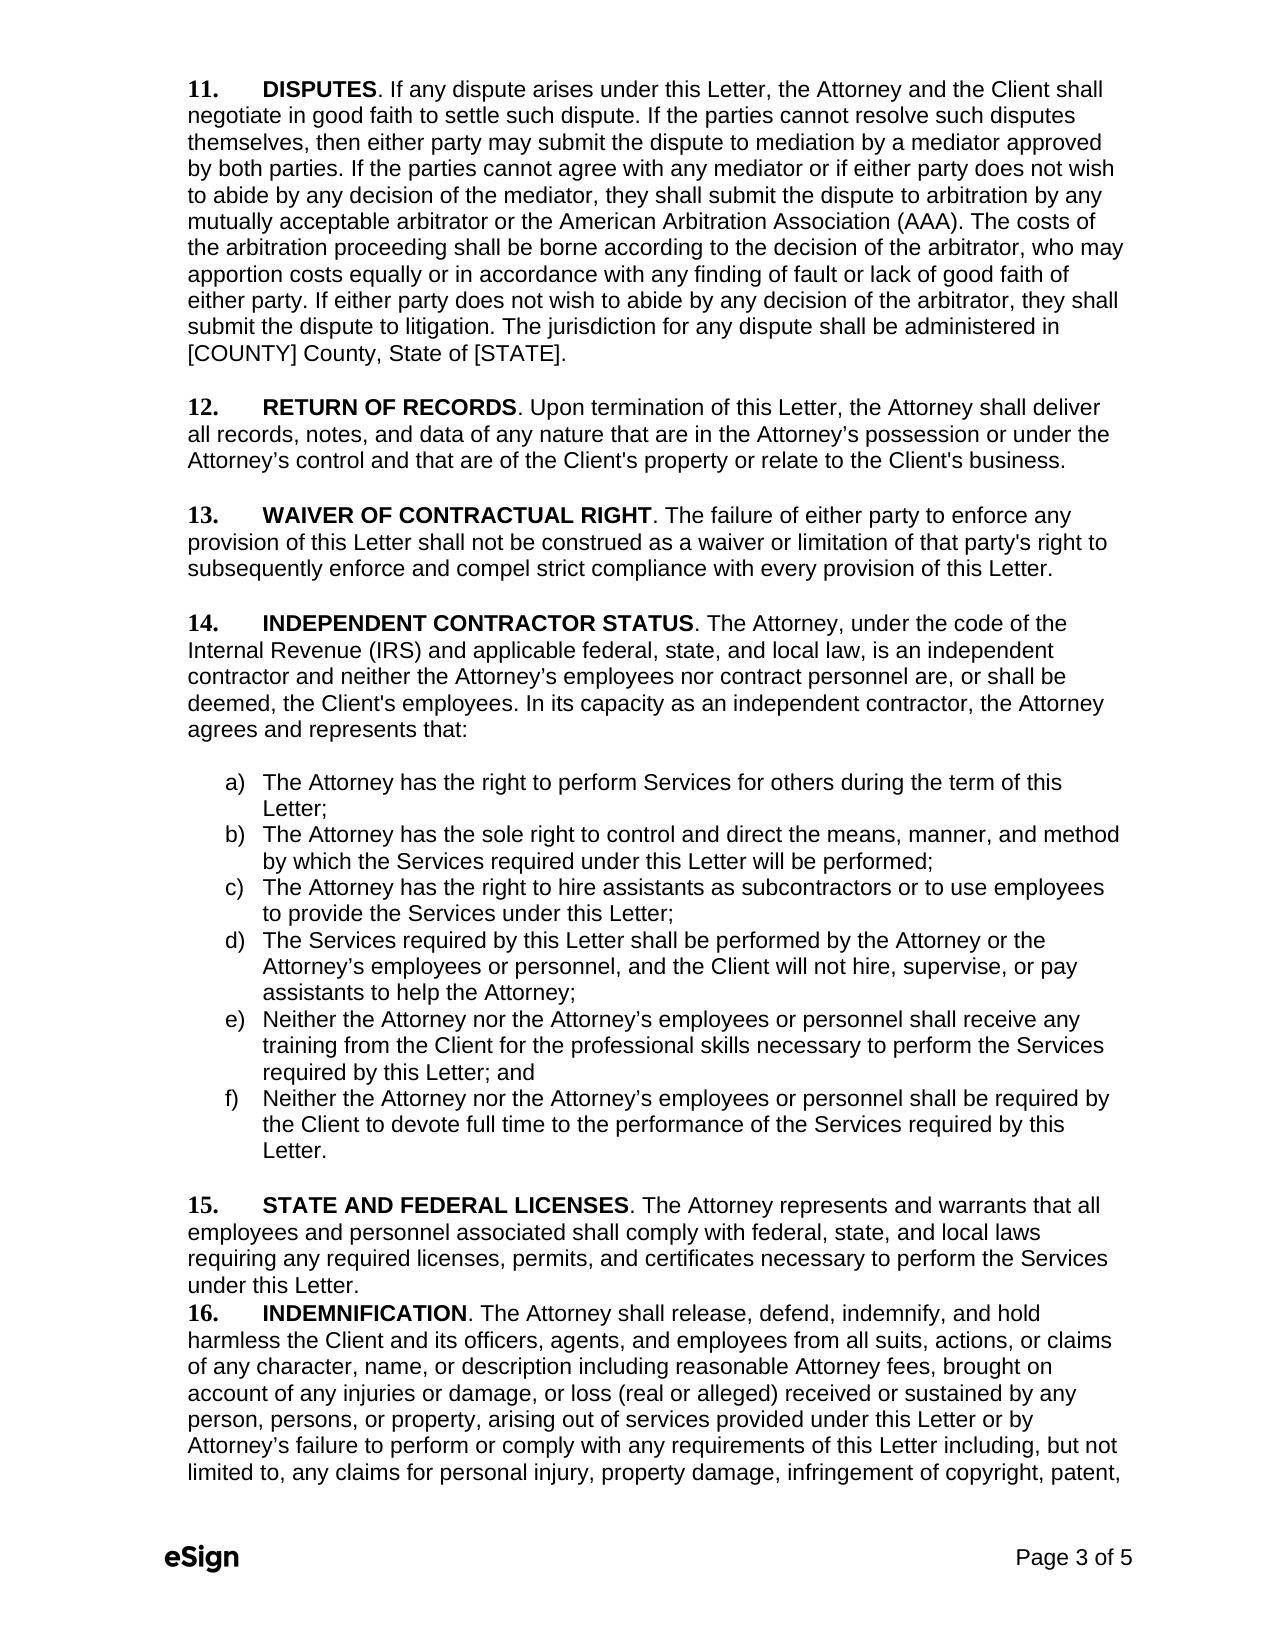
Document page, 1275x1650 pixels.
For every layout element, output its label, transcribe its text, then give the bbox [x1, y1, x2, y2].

list Neither the Attorney nor the Attorney’s employees or personnel shall receive any training from the Client for the professional skills necessary to perform the Services required by this Letter; and [225, 1006, 1125, 1085]
list DISPUTES. If any dispute arises under this Letter, the Attorney and the Client shall negotiate in good faith to settle such dispute. If the parties cannot resolve such disputes themselves, then either party may submit the dispute to mediation by a mediator approved by both parties. If the parties cannot agree with any mediator or if either party does not wish to abide by any decision of the mediator, they shall submit the dispute to arbitration by any mutually acceptable arbitrator or the American Arbitration Association (AAA). The costs of the arbitration proceeding shall be borne according to the decision of the arbitrator, who may apportion costs equally or in accordance with any finding of fault or lack of good faith of either party. If either party does not wish to abide by any decision of the arbitrator, they shall submit the dispute to litigation. The jurisdiction for any dispute shall be administered in [COUNTY] County, State of [STATE]. [187, 74, 1125, 366]
list WAIVER OF CONTRACTUAL RIGHT. The failure of either party to enforce any provision of this Letter shall not be construed as a waiver or limitation of that party's right to subsequently enforce and compel strict compliance with every provision of this Letter. [187, 500, 1125, 582]
list INDEPENDENT CONTRACTOR STATUS. The Attorney, under the code of the Internal Revenue (IRS) and applicable federal, state, and local law, is an independent contractor and neither the Attorney’s employees nor contract personnel are, or shall be deemed, the Client's employees. In its capacity as an independent contractor, the Attorney agrees and represents that: [187, 608, 1125, 742]
list The Attorney has the right to perform Services for others during the term of this Letter; [225, 768, 1125, 821]
list STATE AND FEDERAL LICENSES. The Attorney represents and warrants that all employees and personnel associated shall comply with federal, state, and local laws requiring any required licenses, permits, and certificates necessary to perform the Services under this Letter. [187, 1190, 1125, 1298]
list Neither the Attorney nor the Attorney’s employees or personnel shall be required by the Client to devote full time to the performance of the Services required by this Letter. [225, 1085, 1125, 1164]
list RETURN OF RECORDS. Upon termination of this Letter, the Attorney shall deliver all records, notes, and data of any nature that are in the Attorney’s possession or under the Attorney’s control and that are of the Client's property or relate to the Client's business. [187, 392, 1125, 474]
list The Attorney has the right to hire assistants as subcontractors or to use employees to provide the Services under this Letter; [225, 874, 1125, 927]
list INDEMNIFICATION. The Attorney shall release, defend, indemnify, and hold harmless the Client and its officers, agents, and employees from all suits, actions, or claims of any character, name, or description including reasonable Attorney fees, brought on account of any injuries or damage, or loss (real or alleged) received or sustained by any person, persons, or property, arising out of services provided under this Letter or by Attorney’s failure to perform or comply with any requirements of this Letter including, but not limited to, any claims for personal injury, property damage, infringement of copyright, patent, [187, 1298, 1125, 1485]
list The Attorney has the sole right to control and direct the means, manner, and method by which the Services required under this Letter will be performed; [225, 821, 1125, 874]
list The Services required by this Letter shall be performed by the Attorney or the Attorney’s employees or personnel, and the Client will not hire, supervise, or pay assistants to help the Attorney; [225, 927, 1125, 1006]
